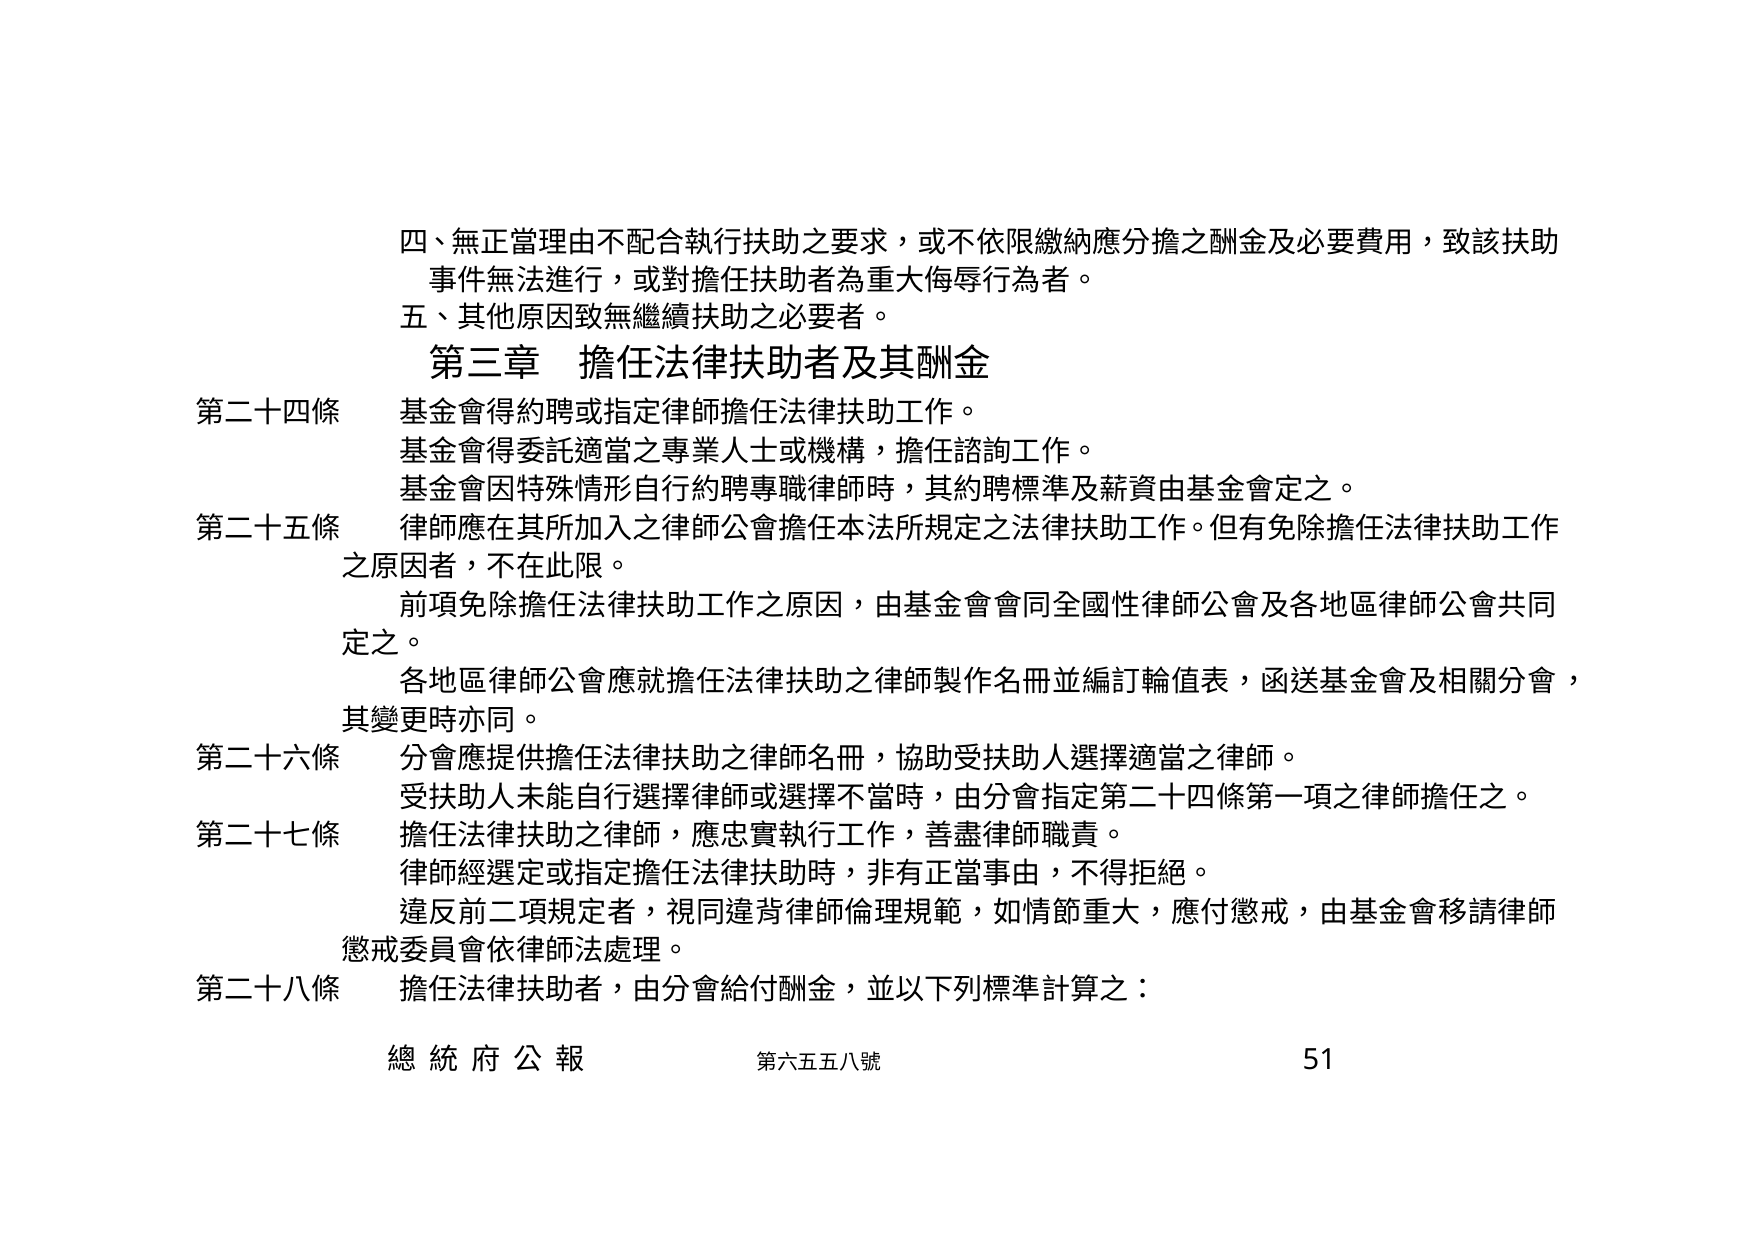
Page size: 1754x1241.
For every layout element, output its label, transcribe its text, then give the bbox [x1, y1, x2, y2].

text 受扶助人未能自行選擇律師或選擇不當時，由分會指定第二十四條第一項之律師擔任之。 [341, 776, 1559, 815]
text 第二十四條 基金會得約聘或指定律師擔任法律扶助工作。 [195, 392, 1559, 430]
text 第三章 擔任法律扶助者及其酬金 [428, 343, 1559, 384]
text 第二十八條 擔任法律扶助者，由分會給付酬金，並以下列標準計算之： [195, 968, 1559, 1007]
text 四、無正當理由不配合執行扶助之要求，或不依限繳納應分擔之酬金及必要費用，致該扶助事件無法進行，或對擔任扶助者為重大侮辱行為者。 [399, 222, 1559, 298]
text 第二十五條 律師應在其所加入之律師公會擔任本法所規定之法律扶助工作。但有免除擔任法律扶助工作之原因者，不在此限。 [195, 507, 1559, 584]
text 各地區律師公會應就擔任法律扶助之律師製作名冊並編訂輪值表，函送基金會及相關分會，其變更時亦同。 [341, 661, 1559, 738]
text 基金會因特殊情形自行約聘專職律師時，其約聘標準及薪資由基金會定之。 [341, 469, 1559, 507]
text 第二十七條 擔任法律扶助之律師，應忠實執行工作，善盡律師職責。 [195, 815, 1559, 853]
text 律師經選定或指定擔任法律扶助時，非有正當事由，不得拒絕。 [341, 853, 1559, 892]
text 五、其他原因致無繼續扶助之必要者。 [399, 298, 1559, 335]
text 基金會得委託適當之專業人士或機構，擔任諮詢工作。 [341, 430, 1559, 469]
text 前項免除擔任法律扶助工作之原因，由基金會會同全國性律師公會及各地區律師公會共同定之。 [341, 584, 1559, 661]
text 違反前二項規定者，視同違背律師倫理規範，如情節重大，應付懲戒，由基金會移請律師懲戒委員會依律師法處理。 [341, 892, 1559, 968]
text 第二十六條 分會應提供擔任法律扶助之律師名冊，協助受扶助人選擇適當之律師。 [195, 738, 1559, 776]
